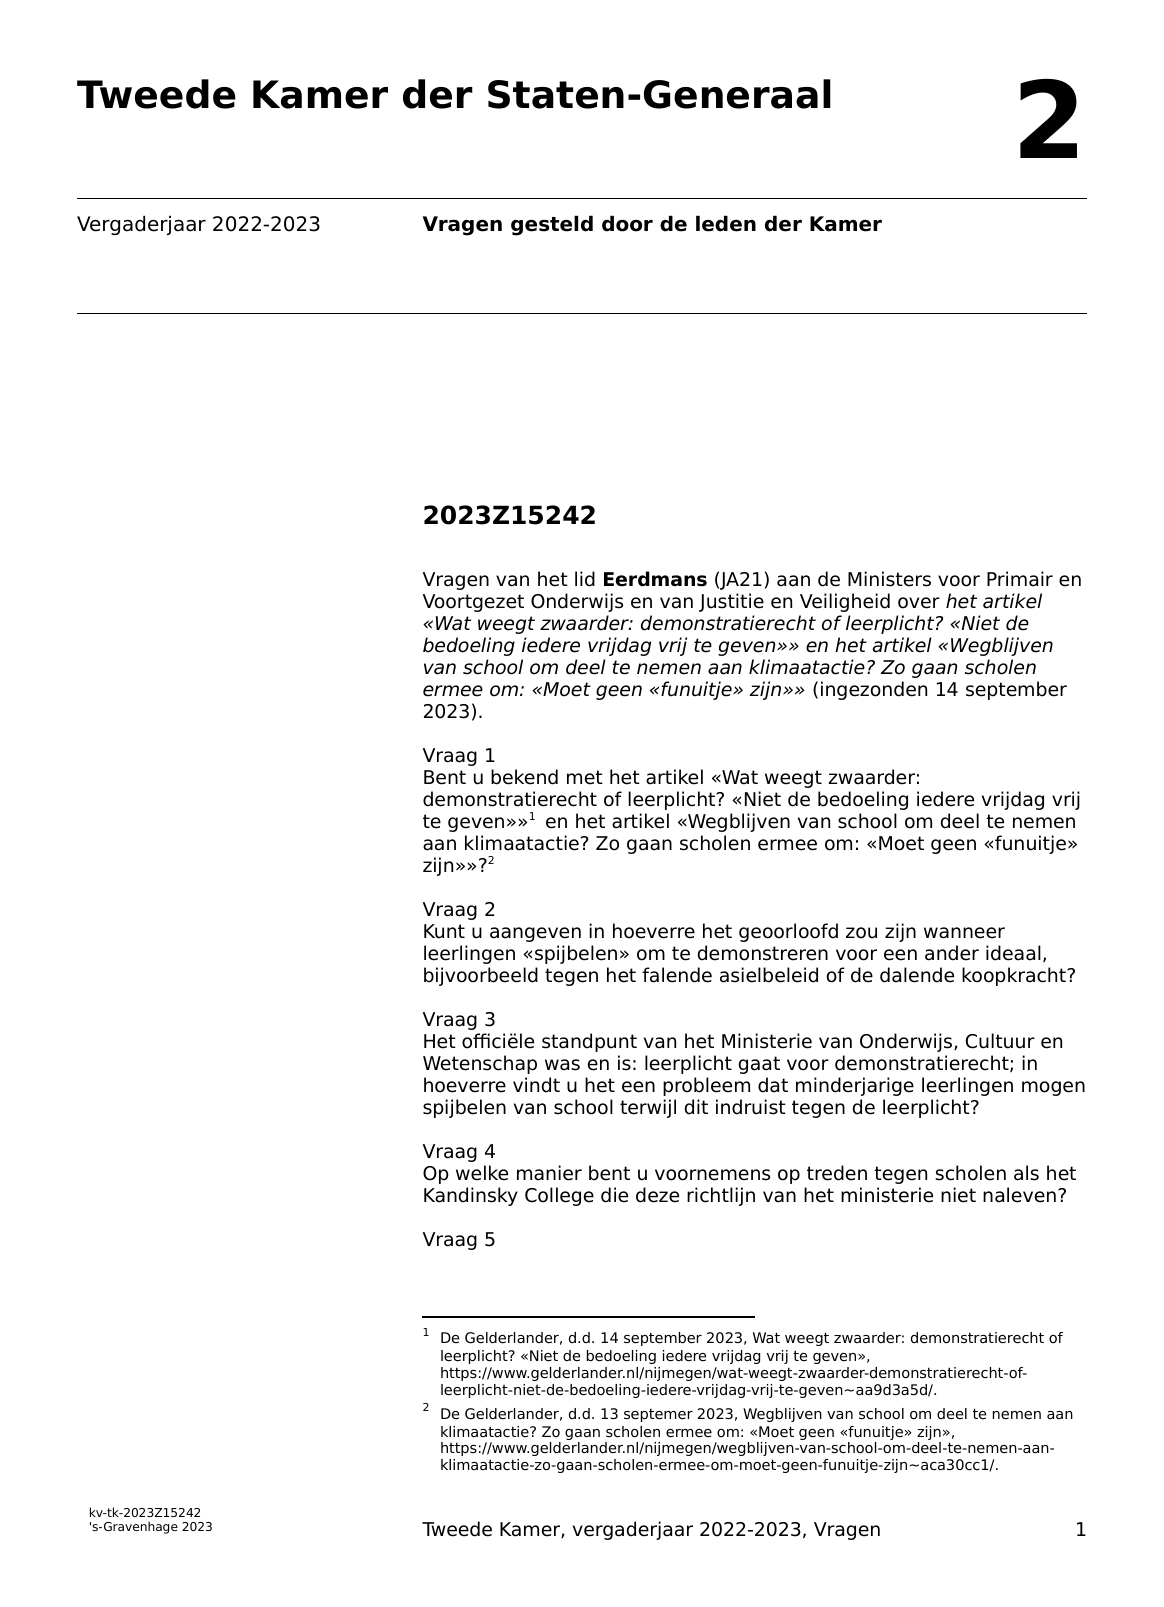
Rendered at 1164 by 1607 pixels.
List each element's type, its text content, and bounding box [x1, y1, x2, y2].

text Vraag 1 [422, 745, 1087, 767]
text Het officiële standpunt van het Ministerie van Onderwijs, Cultuur en Wetenschap was en is: leerplicht gaat voor demonstratierecht; in hoeverre vindt u het een probleem dat minderjarige leerlingen mogen spijbelen van school terwijl dit indruist tegen de leerplicht? [422, 1031, 1087, 1119]
text Vraag 2 [422, 899, 1087, 921]
text Vraag 3 [422, 1009, 1087, 1031]
table_cell Vergaderjaar 2022-2023 [77, 199, 422, 313]
table_header 2 [886, 59, 1087, 198]
text kv-tk-2023Z15242 [88, 1506, 323, 1520]
text De Gelderlander, d.d. 14 september 2023, Wat weegt zwaarder: demonstratierecht of leerplicht? «Niet de bedoeling iedere vrijdag vrij te geven», https://www.gelderlander.nl/nijmegen/wat-weegt-zwaarder-demonstratierecht-of-leerplicht-niet-de-bedoeling-iedere-vrijdag-vrij-te-geven~aa9d3a5d/. [422, 1326, 1087, 1399]
text Vragen van het lid Eerdmans (JA21) aan de Ministers voor Primair en Voortgezet Onderwijs en van Justitie en Veiligheid over het artikel «Wat weegt zwaarder: demonstratierecht of leerplicht? «Niet de bedoeling iedere vrijdag vrij te geven»» en het artikel «Wegblijven van school om deel te nemen aan klimaatactie? Zo gaan scholen ermee om: «Moet geen «funuitje» zijn»» (ingezonden 14 september 2023). [422, 569, 1087, 723]
text De Gelderlander, d.d. 13 septemer 2023, Wegblijven van school om deel te nemen aan klimaatactie? Zo gaan scholen ermee om: «Moet geen «funuitje» zijn», https://www.gelderlander.nl/nijmegen/wegblijven-van-school-om-deel-te-nemen-aan-klimaatactie-zo-gaan-scholen-ermee-om-moet-geen-funuitje-zijn~aca30cc1/. [422, 1402, 1087, 1474]
text Vraag 5 [422, 1229, 1087, 1251]
text Vraag 4 [422, 1141, 1087, 1163]
text Kunt u aangeven in hoeverre het geoorloofd zou zijn wanneer leerlingen «spijbelen» om te demonstreren voor een ander ideaal, bijvoorbeeld tegen het falende asielbeleid of de dalende koopkracht? [422, 921, 1087, 987]
table_header Tweede Kamer der Staten-Generaal [77, 59, 886, 198]
text 's-Gravenhage 2023 [88, 1520, 323, 1534]
table_cell Vragen gesteld door de leden der Kamer [422, 199, 1087, 313]
text 2023Z15242 [422, 501, 1087, 531]
text Bent u bekend met het artikel «Wat weegt zwaarder: demonstratierecht of leerplicht? «Niet de bedoeling iedere vrijdag vrij te geven»» en het artikel «Wegblijven van school om deel te nemen aan klimaatactie? Zo gaan scholen ermee om: «Moet geen «funuitje» zijn»»? [422, 767, 1087, 877]
text Op welke manier bent u voornemens op treden tegen scholen als het Kandinsky College die deze richtlijn van het ministerie niet naleven? [422, 1163, 1087, 1207]
